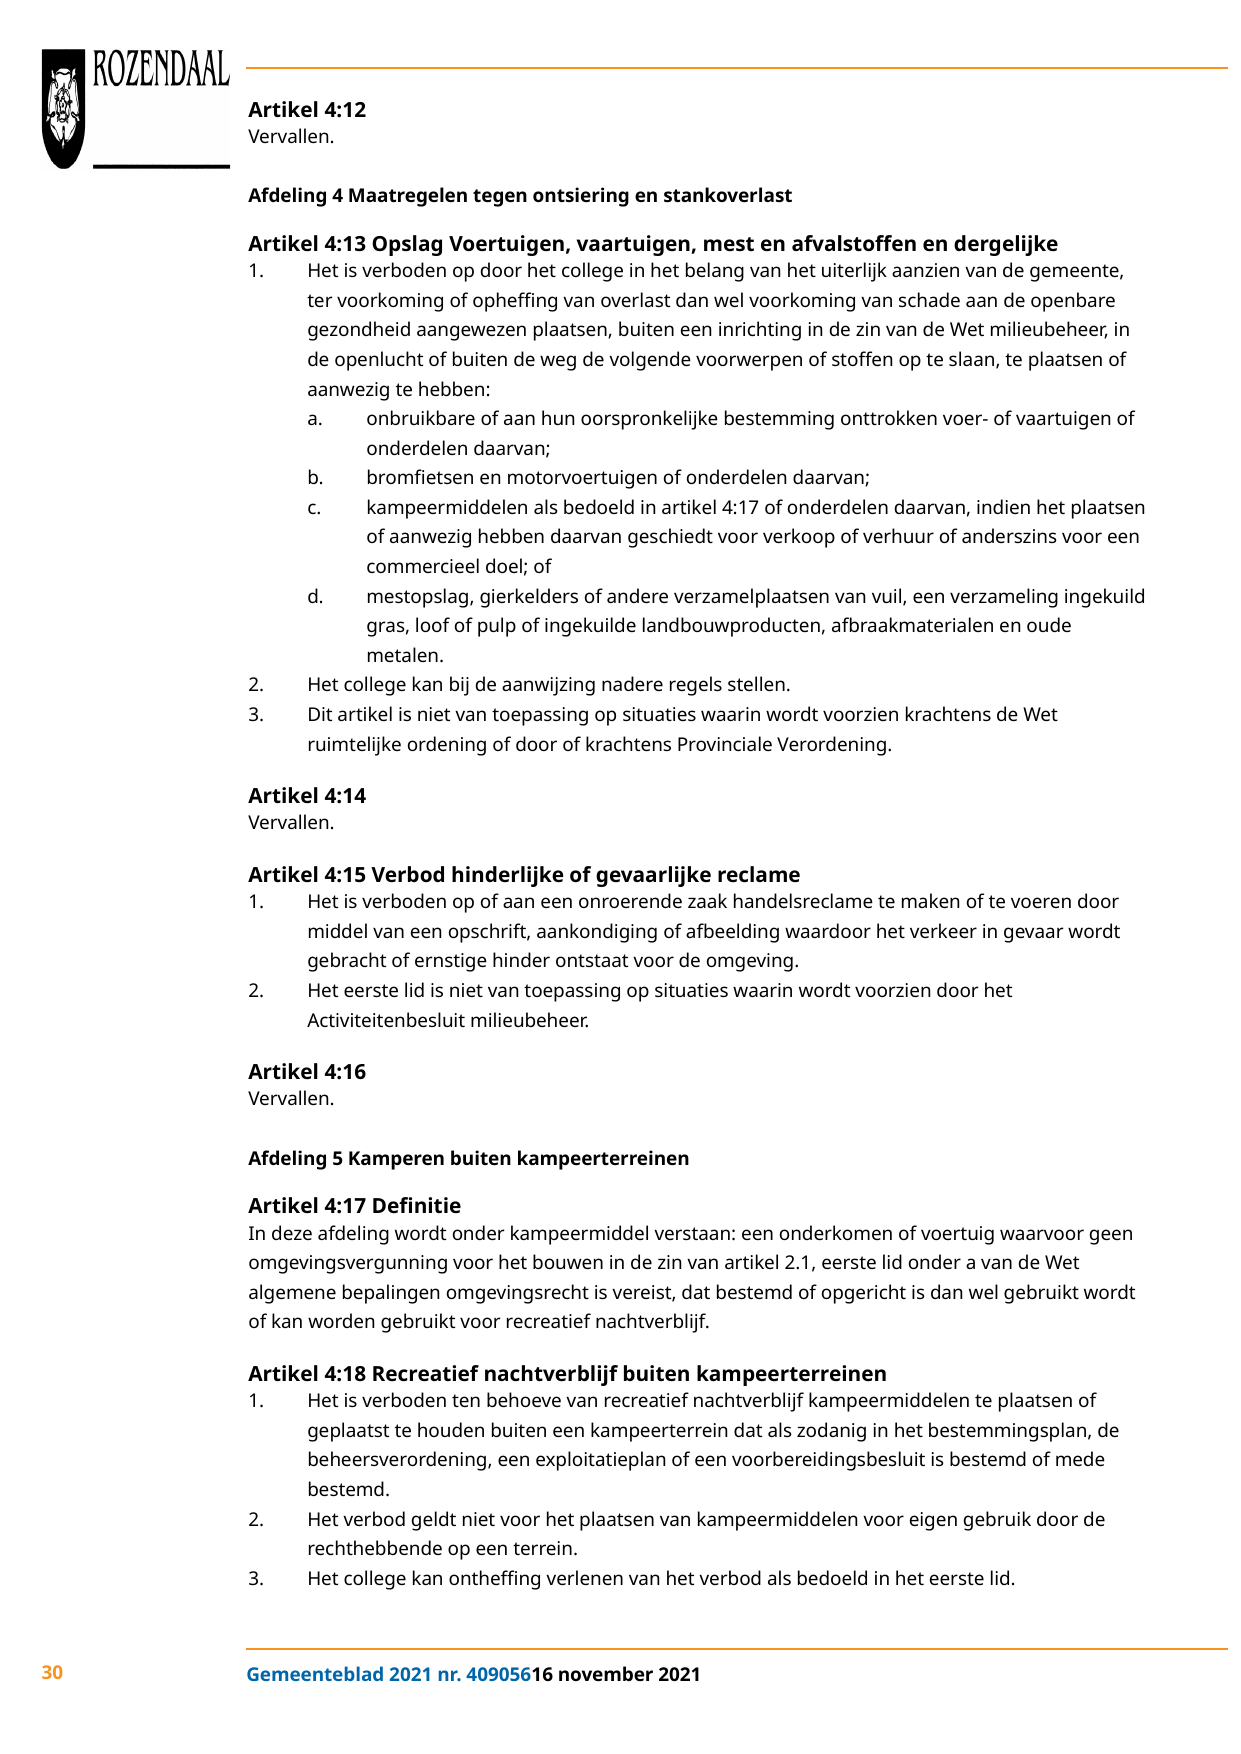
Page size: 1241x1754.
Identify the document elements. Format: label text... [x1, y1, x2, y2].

text Artikel 4:18 Recreatief nachtverblijf buiten kampeerterreinen [248, 1359, 1152, 1387]
list onbruikbare of aan hun oorspronkelijke bestemming onttrokken voer- of vaartuigen of onderdelen daarvan; [307, 405, 1152, 461]
text Artikel 4:16 [248, 1057, 1152, 1086]
text In deze afdeling wordt onder kampeermiddel verstaan: een onderkomen of voertuig waarvoor geen omgevingsvergunning voor het bouwen in de zin van artikel 2.1, eerste lid onder a van de Wet algemene bepalingen omgevingsrecht is vereist, dat bestemd of opgericht is dan wel gebruikt wordt of kan worden gebruikt voor recreatief nachtverblijf. [248, 1220, 1152, 1334]
text Artikel 4:17 Definitie [248, 1191, 1152, 1220]
text Artikel 4:13 Opslag Voertuigen, vaartuigen, mest en afvalstoffen en dergelijke [248, 229, 1152, 257]
text Afdeling 4 Maatregelen tegen ontsiering en stankoverlast [248, 182, 1152, 208]
text Artikel 4:12 [248, 95, 1152, 123]
text Artikel 4:14 [248, 781, 1152, 809]
list Het is verboden op door het college in het belang van het uiterlijk aanzien van de gemeente, ter voorkoming of opheffing van overlast dan wel voorkoming van schade aan de openbare gezondheid aangewezen plaatsen, buiten een inrichting in de zin van de Wet milieubeheer, in de openlucht of buiten de weg de volgende voorwerpen of stoffen op te slaan, te plaatsen of aanwezig te hebben: [248, 257, 1152, 401]
list mestopslag, gierkelders of andere verzamelplaatsen van vuil, een verzameling ingekuild gras, loof of pulp of ingekuilde landbouwproducten, afbraakmaterialen en oude metalen. [307, 583, 1152, 668]
text Artikel 4:15 Verbod hinderlijke of gevaarlijke reclame [248, 860, 1152, 888]
list kampeermiddelen als bedoeld in artikel 4:17 of onderdelen daarvan, indien het plaatsen of aanwezig hebben daarvan geschiedt voor verkoop of verhuur of anderszins voor een commercieel doel; of [307, 494, 1152, 579]
list Dit artikel is niet van toepassing op situaties waarin wordt voorzien krachtens de Wet ruimtelijke ordening of door of krachtens Provinciale Verordening. [248, 701, 1152, 756]
list Het is verboden ten behoeve van recreatief nachtverblijf kampeermiddelen te plaatsen of geplaatst te houden buiten een kampeerterrein dat als zodanig in het bestemmingsplan, de beheersverordening, een exploitatieplan of een voorbereidingsbesluit is bestemd of mede bestemd. [248, 1387, 1152, 1502]
text Vervallen. [248, 123, 1152, 149]
text Afdeling 5 Kamperen buiten kampeerterreinen [248, 1145, 1152, 1171]
text Vervallen. [248, 1086, 1152, 1111]
list Het college kan ontheffing verlenen van het verbod als bedoeld in het eerste lid. [248, 1565, 1152, 1591]
list Het verbod geldt niet voor het plaatsen van kampeermiddelen voor eigen gebruik door de rechthebbende op een terrein. [248, 1506, 1152, 1561]
picture [41, 47, 231, 172]
list bromfietsen en motorvoertuigen of onderdelen daarvan; [307, 464, 1152, 490]
list Het college kan bij de aanwijzing nadere regels stellen. [248, 672, 1152, 697]
list Het eerste lid is niet van toepassing op situaties waarin wordt voorzien door het Activiteitenbesluit milieubeheer. [248, 977, 1152, 1032]
list Het is verboden op of aan een onroerende zaak handelsreclame te maken of te voeren door middel van een opschrift, aankondiging of afbeelding waardoor het verkeer in gevaar wordt gebracht of ernstige hinder ontstaat voor de omgeving. [248, 888, 1152, 973]
text Vervallen. [248, 809, 1152, 835]
